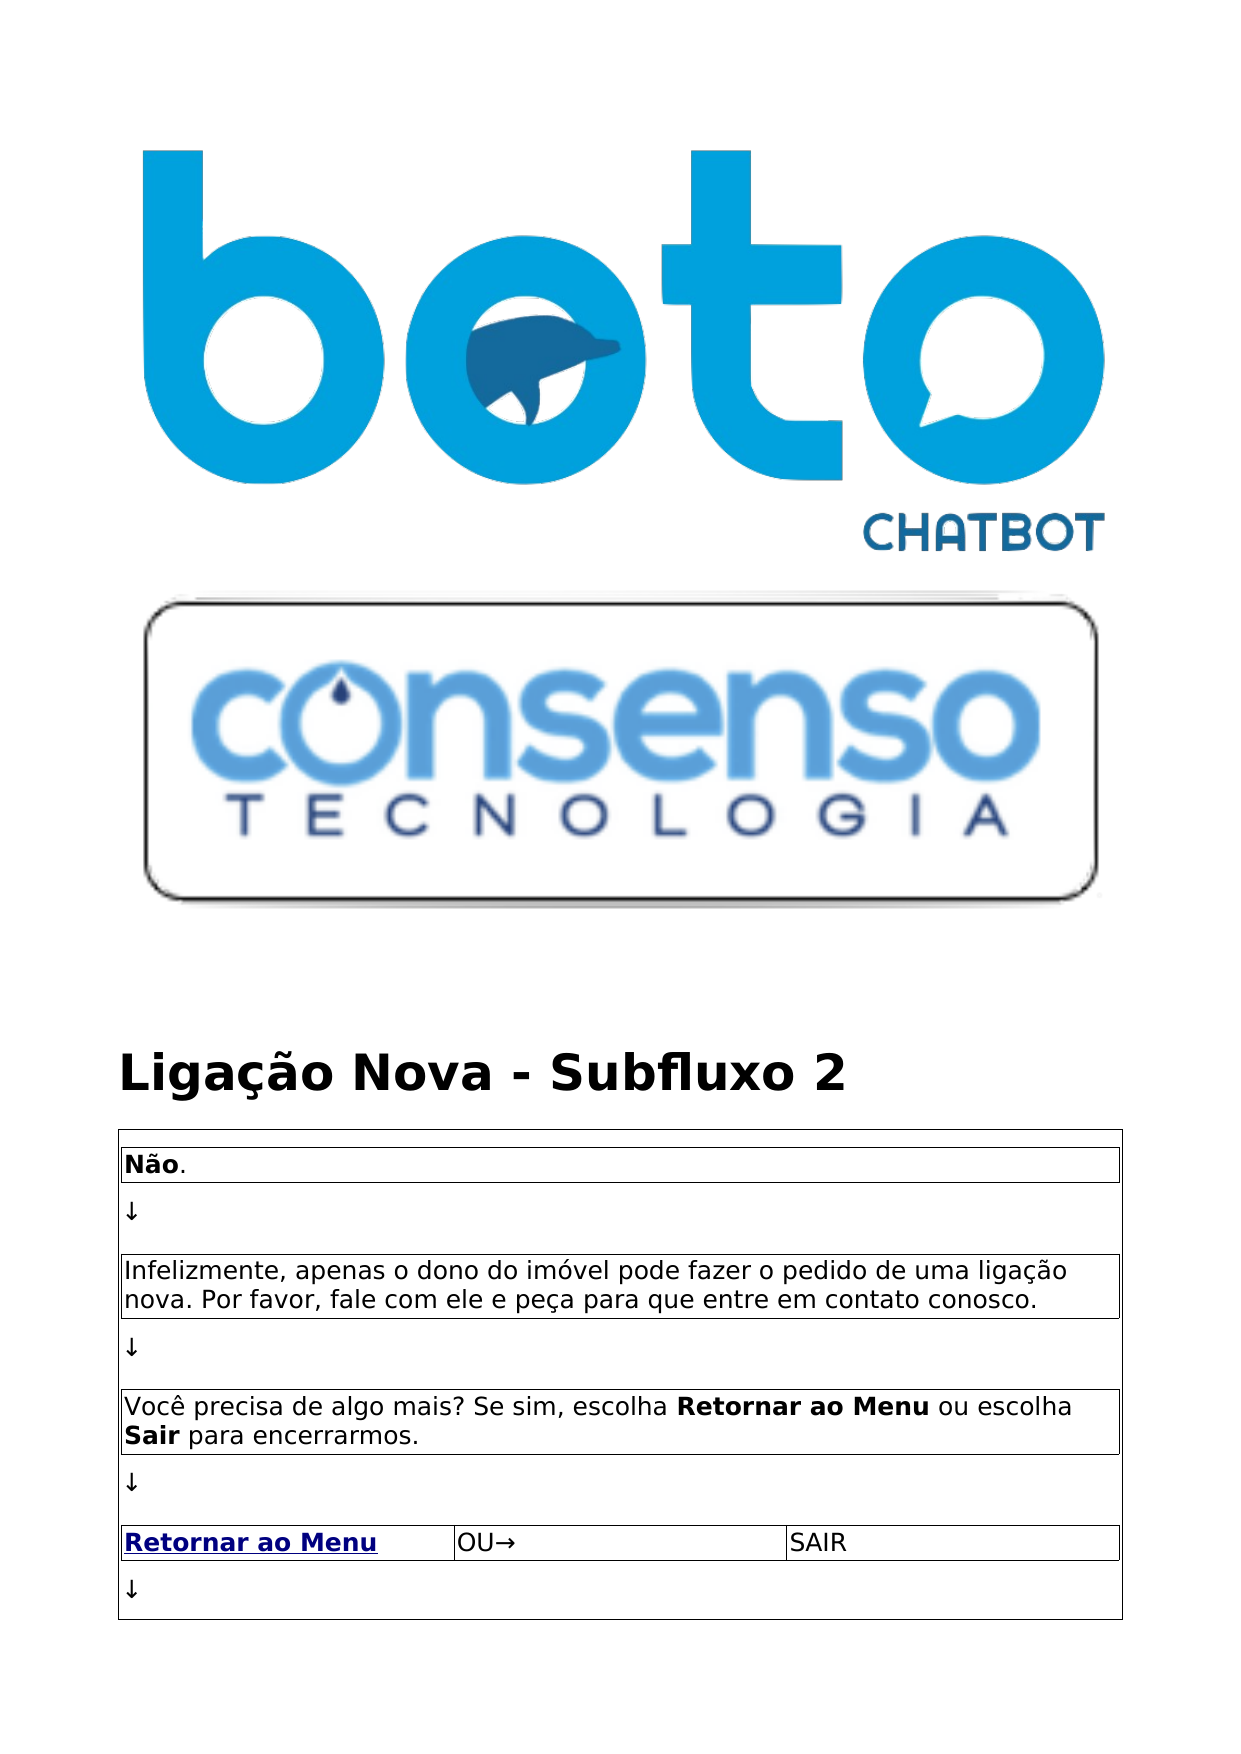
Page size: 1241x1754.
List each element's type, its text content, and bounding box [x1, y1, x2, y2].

table_header Infelizmente, apenas o dono do imóvel pode fazer o pedido de uma ligação nova. Por favor, fale com ele e peça para que entre em contato conosco. [122, 1255, 1119, 1318]
table_header Retornar ao Menu [122, 1526, 454, 1560]
table_header ↓ ↓ ↓ ↓ [119, 1130, 1122, 1619]
subtitle Ligação Nova - Subfluxo 2 [118, 1044, 1122, 1102]
table_header Não. [122, 1148, 1119, 1182]
picture [118, 118, 1123, 575]
table_header OU→ [455, 1526, 786, 1560]
picture [118, 586, 1123, 936]
table_header Você precisa de algo mais? Se sim, escolha Retornar ao Menu ou escolha Sair para encerrarmos. [122, 1390, 1119, 1453]
table_header SAIR [787, 1526, 1119, 1560]
